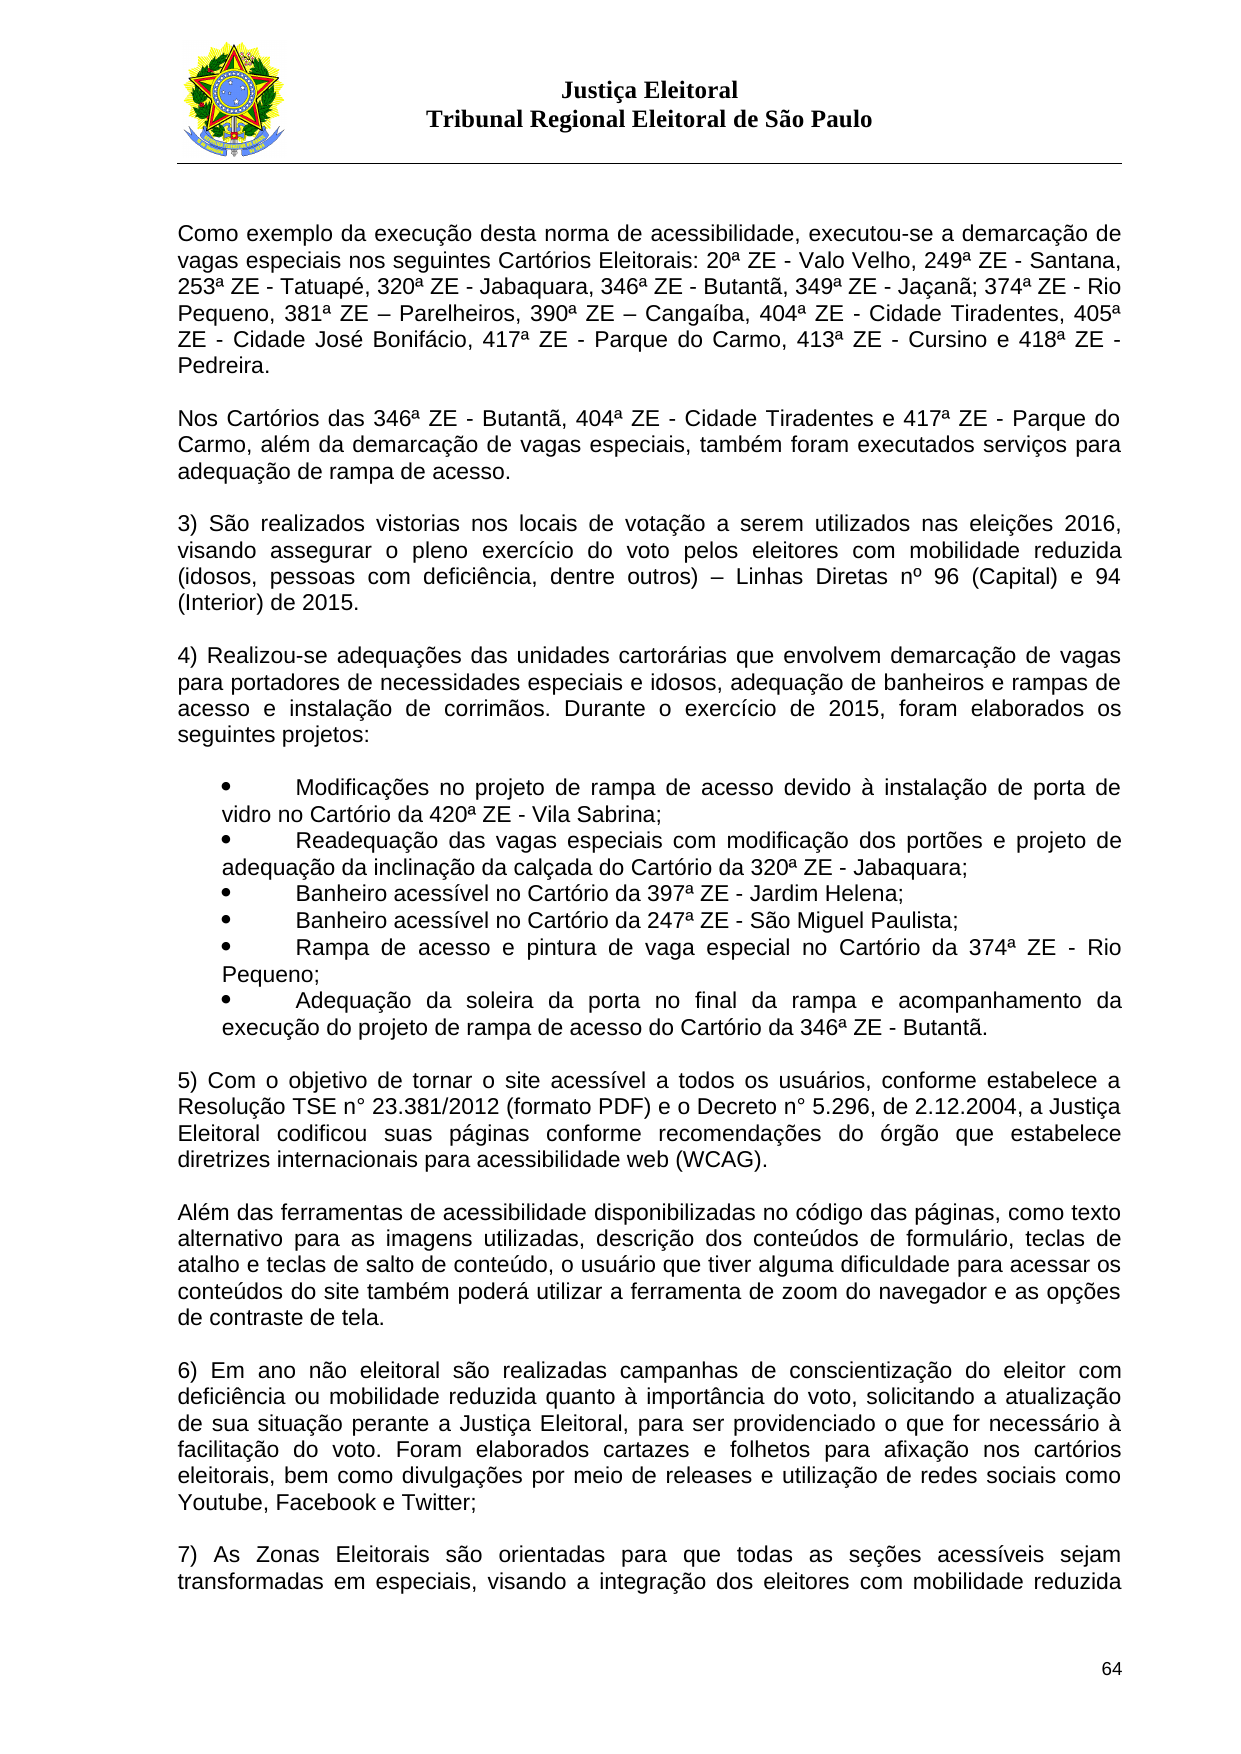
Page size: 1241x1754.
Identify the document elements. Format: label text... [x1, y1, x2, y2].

text 5) Com o objetivo de tornar o site acessível a todos os usuários, conforme estabelece a Resolução TSE n° 23.381/2012 (formato PDF) e o Decreto n° 5.296, de 2.12.2004, a Justiça Eleitoral codificou suas páginas conforme recomendações do órgão que estabelece diretrizes internacionais para acessibilidade web (WCAG). [177, 1067, 1122, 1172]
list Banheiro acessível no Cartório da 397ª ZE - Jardim Helena; [222, 880, 1122, 907]
text Além das ferramentas de acessibilidade disponibilizadas no código das páginas, como texto alternativo para as imagens utilizadas, descrição dos conteúdos de formulário, teclas de atalho e teclas de salto de conteúdo, o usuário que tiver alguma dificuldade para acessar os conteúdos do site também poderá utilizar a ferramenta de zoom do navegador e as opções de contraste de tela. [177, 1199, 1122, 1330]
text Como exemplo da execução desta norma de acessibilidade, executou-se a demarcação de vagas especiais nos seguintes Cartórios Eleitorais: 20ª ZE - Valo Velho, 249ª ZE - Santana, 253ª ZE - Tatuapé, 320ª ZE - Jabaquara, 346ª ZE - Butantã, 349ª ZE - Jaçanã; 374ª ZE - Rio Pequeno, 381ª ZE – Parelheiros, 390ª ZE – Cangaíba, 404ª ZE - Cidade Tiradentes, 405ª ZE - Cidade José Bonifácio, 417ª ZE - Parque do Carmo, 413ª ZE - Cursino e 418ª ZE - Pedreira. [177, 220, 1122, 378]
list Banheiro acessível no Cartório da 247ª ZE - São Miguel Paulista; [222, 907, 1122, 934]
text 6) Em ano não eleitoral são realizadas campanhas de conscientização do eleitor com deficiência ou mobilidade reduzida quanto à importância do voto, solicitando a atualização de sua situação perante a Justiça Eleitoral, para ser providenciado o que for necessário à facilitação do voto. Foram elaborados cartazes e folhetos para afixação nos cartórios eleitorais, bem como divulgações por meio de releases e utilização de redes sociais como Youtube, Facebook e Twitter; [177, 1357, 1122, 1515]
text 3) São realizados vistorias nos locais de votação a serem utilizados nas eleições 2016, visando assegurar o pleno exercício do voto pelos eleitores com mobilidade reduzida (idosos, pessoas com deficiência, dentre outros) – Linhas Diretas nº 96 (Capital) e 94 (Interior) de 2015. [177, 510, 1122, 616]
text 4) Realizou-se adequações das unidades cartorárias que envolvem demarcação de vagas para portadores de necessidades especiais e idosos, adequação de banheiros e rampas de acesso e instalação de corrimãos. Durante o exercício de 2015, foram elaborados os seguintes projetos: [177, 642, 1122, 747]
list Modificações no projeto de rampa de acesso devido à instalação de porta de vidro no Cartório da 420ª ZE - Vila Sabrina; [222, 774, 1122, 827]
list Readequação das vagas especiais com modificação dos portões e projeto de adequação da inclinação da calçada do Cartório da 320ª ZE - Jabaquara; [222, 827, 1122, 880]
list Adequação da soleira da porta no final da rampa e acompanhamento da execução do projeto de rampa de acesso do Cartório da 346ª ZE - Butantã. [222, 987, 1122, 1041]
list Rampa de acesso e pintura de vaga especial no Cartório da 374ª ZE - Rio Pequeno; [222, 934, 1122, 987]
text 7) As Zonas Eleitorais são orientadas para que todas as seções acessíveis sejam transformadas em especiais, visando a integração dos eleitores com mobilidade reduzida [177, 1541, 1122, 1594]
text Nos Cartórios das 346ª ZE - Butantã, 404ª ZE - Cidade Tiradentes e 417ª ZE - Parque do Carmo, além da demarcação de vagas especiais, também foram executados serviços para adequação de rampa de acesso. [177, 405, 1122, 484]
